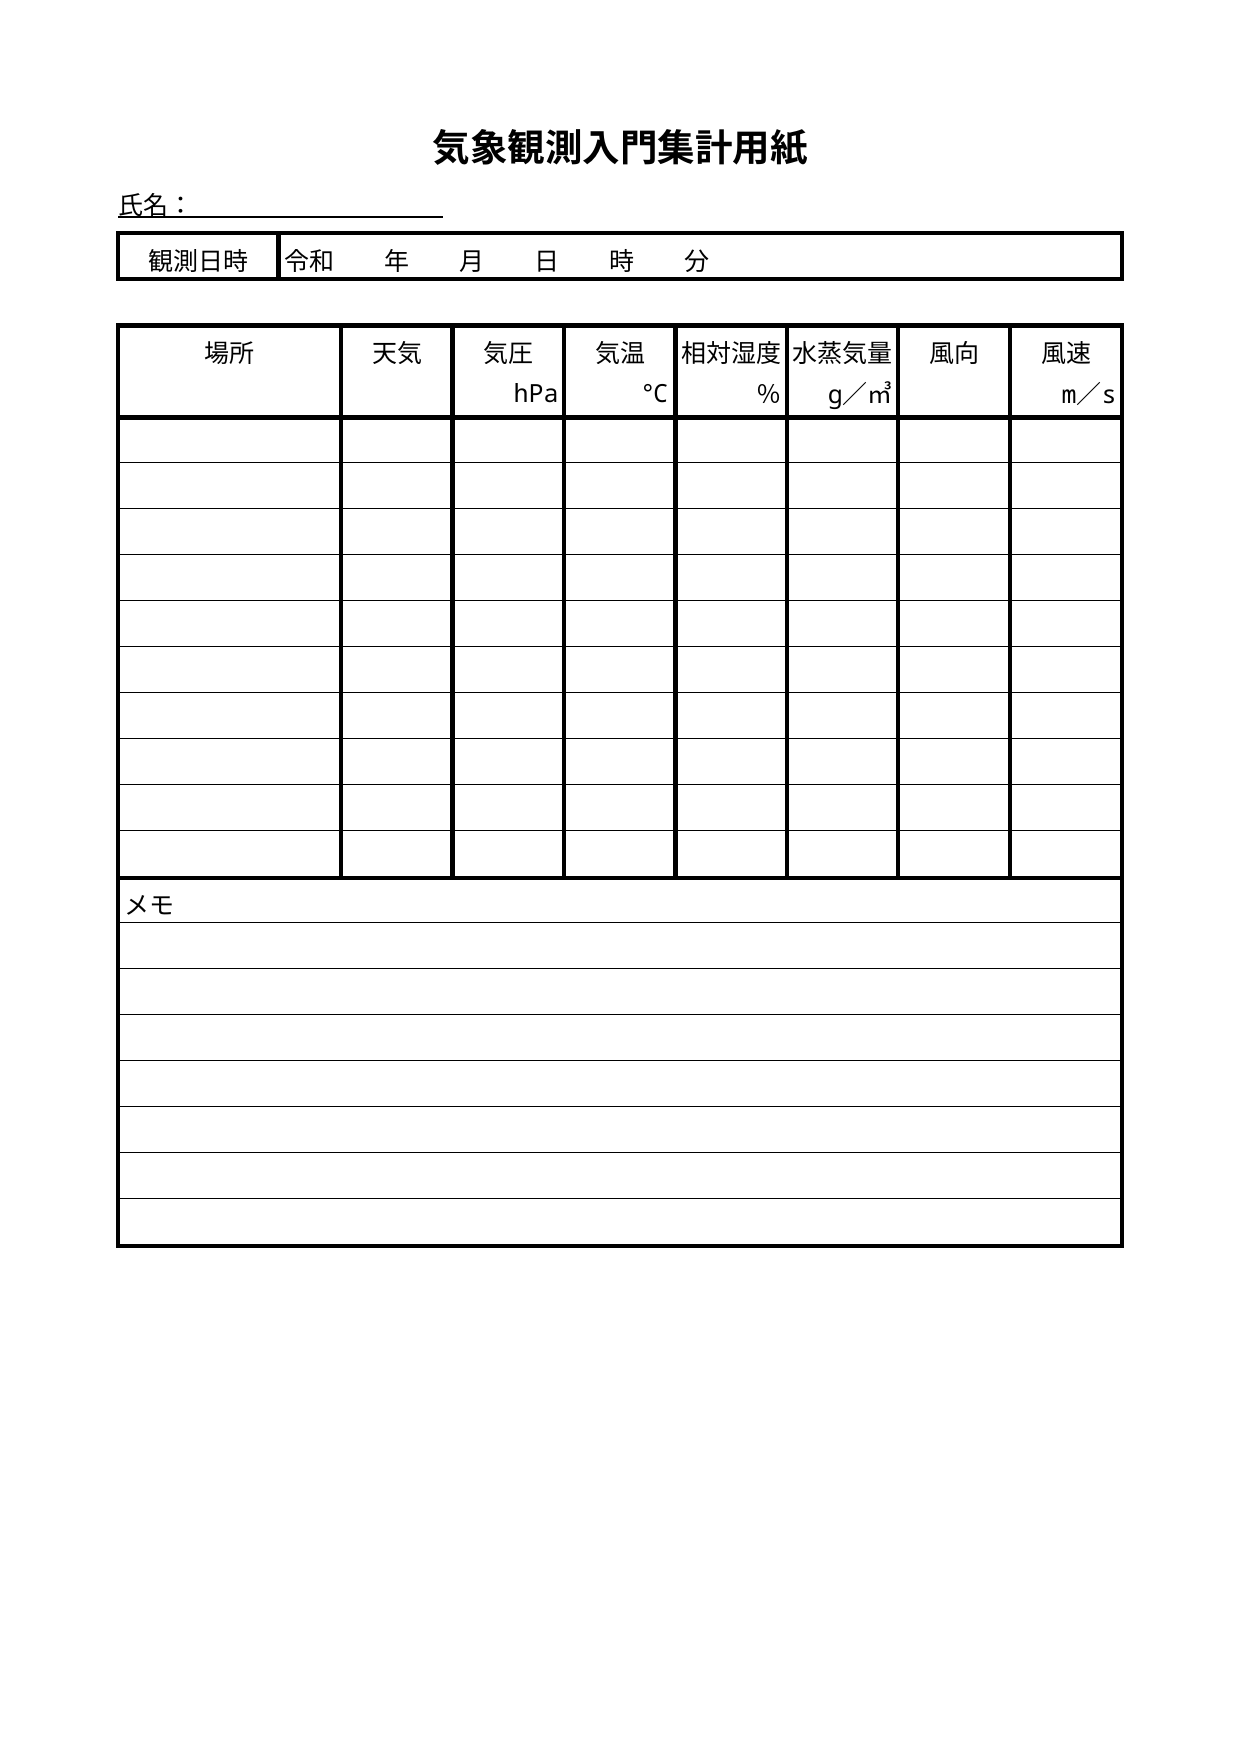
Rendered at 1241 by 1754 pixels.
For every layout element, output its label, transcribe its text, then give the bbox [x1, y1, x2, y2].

table_cell ％ [678, 369, 785, 415]
table_cell m／s [1012, 369, 1120, 415]
table_cell [678, 509, 785, 553]
table_cell ℃ [566, 369, 673, 415]
table_cell [120, 555, 339, 599]
table_cell [900, 647, 1008, 692]
table_cell [455, 739, 562, 784]
table_cell [455, 831, 562, 876]
table_cell [789, 555, 896, 599]
table_cell [566, 601, 673, 646]
table_cell [343, 463, 450, 507]
table_cell [566, 420, 673, 461]
table_cell [678, 739, 785, 784]
table_cell [789, 693, 896, 738]
table_cell [1012, 831, 1120, 876]
table_cell [120, 1061, 1120, 1106]
table_header 観測日時 [120, 235, 276, 277]
table_cell [900, 831, 1008, 876]
table_cell [566, 555, 673, 599]
table_cell 相対湿度 [678, 328, 785, 369]
table_cell 風向 [900, 328, 1008, 369]
table_cell 気温 [566, 328, 673, 369]
table_cell [343, 785, 450, 830]
table_cell [120, 693, 339, 738]
table_cell [900, 420, 1008, 461]
table_cell [566, 693, 673, 738]
table_cell [900, 369, 1008, 415]
table_cell [120, 647, 339, 692]
table_cell [455, 693, 562, 738]
table_cell [566, 785, 673, 830]
table_cell [900, 693, 1008, 738]
table_cell [1012, 420, 1120, 461]
table_cell [455, 463, 562, 507]
table_cell [120, 969, 1120, 1014]
table_cell [455, 555, 562, 599]
table_cell [120, 601, 339, 646]
table_cell [120, 463, 339, 507]
table_cell [678, 555, 785, 599]
table_cell [900, 785, 1008, 830]
table_cell [900, 555, 1008, 599]
table_cell [900, 601, 1008, 646]
table_cell [678, 831, 785, 876]
table_cell [343, 739, 450, 784]
table_cell [678, 601, 785, 646]
table_cell 場所 [120, 328, 339, 369]
table_cell [789, 739, 896, 784]
table_cell [1012, 693, 1120, 738]
table_cell 気圧 [455, 328, 562, 369]
table_cell [900, 739, 1008, 784]
table_cell [900, 509, 1008, 553]
table_cell [1012, 509, 1120, 553]
table_cell [678, 420, 785, 461]
table_cell [455, 785, 562, 830]
table_cell hPa [455, 369, 562, 415]
table_cell [120, 1199, 1120, 1244]
table_cell [1012, 601, 1120, 646]
table_cell [789, 831, 896, 876]
table_cell [1012, 739, 1120, 784]
table_cell [1012, 555, 1120, 599]
table_cell [120, 369, 339, 415]
table_cell [343, 831, 450, 876]
table_cell [120, 831, 339, 876]
text 氏名： [118, 185, 1122, 221]
table_header 令和 年 月 日 時 分 [281, 235, 1120, 277]
table_cell [455, 420, 562, 461]
table_cell 水蒸気量 [789, 328, 896, 369]
table_cell [566, 509, 673, 553]
title 気象観測入門集計用紙 [118, 118, 1122, 172]
table_cell [455, 647, 562, 692]
table_cell メモ [120, 880, 1120, 922]
table_cell [120, 739, 339, 784]
table_cell [789, 509, 896, 553]
table_cell [789, 463, 896, 507]
table_cell [566, 647, 673, 692]
table_cell [120, 1107, 1120, 1152]
table_cell [678, 647, 785, 692]
table_cell [118, 281, 1122, 323]
table_cell [1012, 647, 1120, 692]
table_cell [678, 785, 785, 830]
table_cell [789, 601, 896, 646]
table_cell [343, 601, 450, 646]
table_cell [789, 647, 896, 692]
table_cell 風速 [1012, 328, 1120, 369]
table_cell [455, 601, 562, 646]
table_cell [120, 923, 1120, 968]
table_cell [120, 509, 339, 553]
table_cell [120, 785, 339, 830]
table_cell [678, 693, 785, 738]
table_cell [789, 785, 896, 830]
table_cell [120, 1153, 1120, 1198]
table_cell [1012, 785, 1120, 830]
table_cell [1012, 463, 1120, 507]
table_cell [900, 463, 1008, 507]
table_cell [566, 739, 673, 784]
table_cell [343, 693, 450, 738]
table_cell [343, 555, 450, 599]
table_cell [343, 369, 450, 415]
table_cell [789, 420, 896, 461]
table_cell [678, 463, 785, 507]
table_cell [120, 1015, 1120, 1060]
table_cell [566, 831, 673, 876]
table_cell g／㎥ [789, 369, 896, 415]
table_cell [343, 647, 450, 692]
table_cell [566, 463, 673, 507]
table_cell [455, 509, 562, 553]
table_cell 天気 [343, 328, 450, 369]
table_cell [343, 509, 450, 553]
table_cell [343, 420, 450, 461]
table_cell [120, 420, 339, 461]
